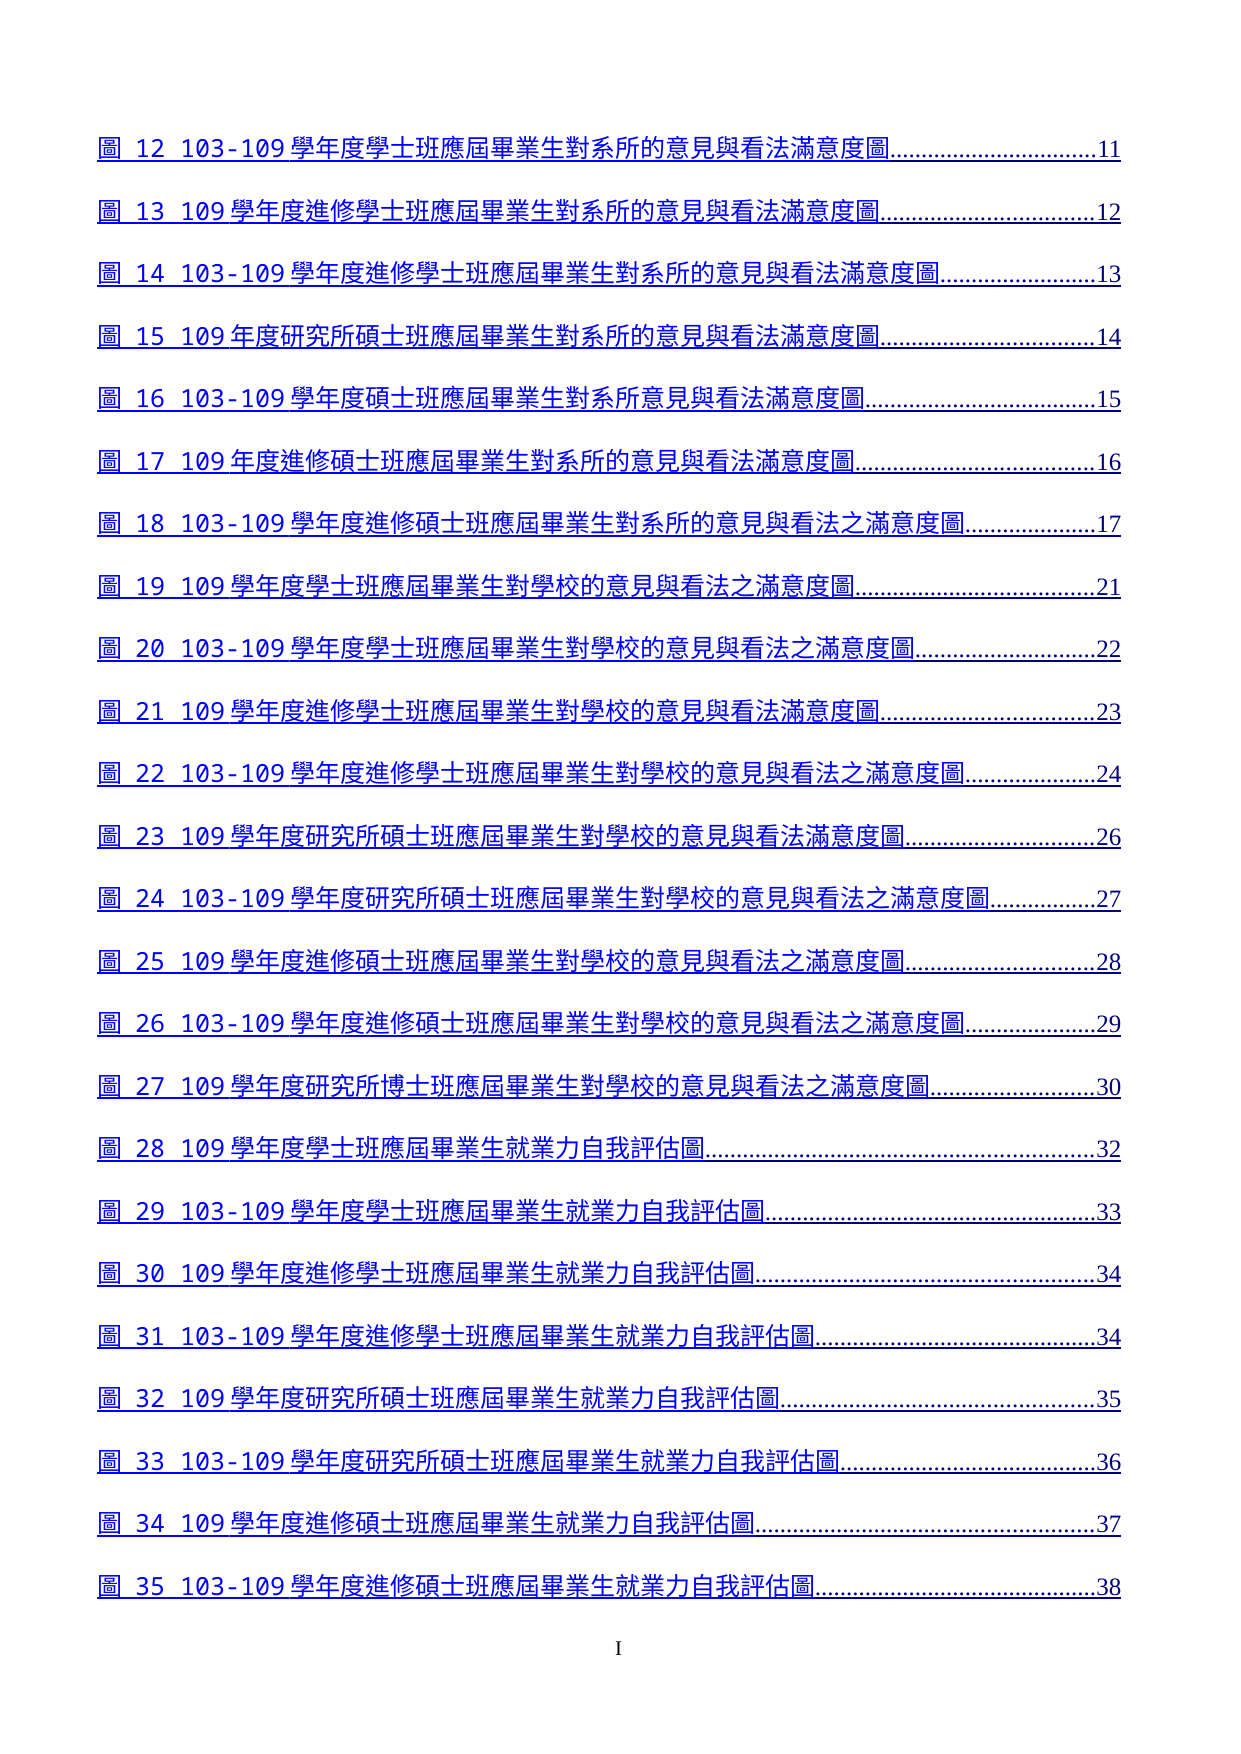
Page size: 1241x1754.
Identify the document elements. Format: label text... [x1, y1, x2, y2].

text 圖 18 103-109學年度進修碩士班應屆畢業生對系所的意見與看法之滿意度圖 17 [97, 480, 1122, 543]
text 圖 30 109學年度進修學士班應屆畢業生就業力自我評估圖 34 [97, 1230, 1122, 1293]
text 圖 23 109學年度研究所碩士班應屆畢業生對學校的意見與看法滿意度圖 26 [97, 793, 1122, 855]
text 圖 19 109學年度學士班應屆畢業生對學校的意見與看法之滿意度圖 21 [97, 543, 1122, 605]
text 圖 28 109學年度學士班應屆畢業生就業力自我評估圖 32 [97, 1105, 1122, 1168]
text 圖 29 103-109學年度學士班應屆畢業生就業力自我評估圖 33 [97, 1168, 1122, 1230]
text 圖 12 103-109學年度學士班應屆畢業生對系所的意見與看法滿意度圖 11 [97, 105, 1122, 168]
text 圖 27 109學年度研究所博士班應屆畢業生對學校的意見與看法之滿意度圖 30 [97, 1043, 1122, 1105]
text 圖 35 103-109學年度進修碩士班應屆畢業生就業力自我評估圖 38 [97, 1543, 1122, 1605]
text 圖 13 109學年度進修學士班應屆畢業生對系所的意見與看法滿意度圖 12 [97, 168, 1122, 230]
text 圖 20 103-109學年度學士班應屆畢業生對學校的意見與看法之滿意度圖 22 [97, 605, 1122, 668]
text 圖 26 103-109學年度進修碩士班應屆畢業生對學校的意見與看法之滿意度圖 29 [97, 980, 1122, 1043]
text 圖 33 103-109學年度研究所碩士班應屆畢業生就業力自我評估圖 36 [97, 1418, 1122, 1480]
text 圖 32 109學年度研究所碩士班應屆畢業生就業力自我評估圖 35 [97, 1355, 1122, 1418]
text 圖 14 103-109學年度進修學士班應屆畢業生對系所的意見與看法滿意度圖 13 [97, 230, 1122, 293]
text 圖 34 109學年度進修碩士班應屆畢業生就業力自我評估圖 37 [97, 1480, 1122, 1543]
text 圖 25 109學年度進修碩士班應屆畢業生對學校的意見與看法之滿意度圖 28 [97, 918, 1122, 980]
text 圖 22 103-109學年度進修學士班應屆畢業生對學校的意見與看法之滿意度圖 24 [97, 730, 1122, 793]
text 圖 17 109年度進修碩士班應屆畢業生對系所的意見與看法滿意度圖 16 [97, 418, 1122, 480]
text 圖 31 103-109學年度進修學士班應屆畢業生就業力自我評估圖 34 [97, 1293, 1122, 1355]
text 圖 24 103-109學年度研究所碩士班應屆畢業生對學校的意見與看法之滿意度圖 27 [97, 855, 1122, 918]
text 圖 21 109學年度進修學士班應屆畢業生對學校的意見與看法滿意度圖 23 [97, 668, 1122, 730]
text 圖 16 103-109學年度碩士班應屆畢業生對系所意見與看法滿意度圖 15 [97, 355, 1122, 418]
text 圖 15 109年度研究所碩士班應屆畢業生對系所的意見與看法滿意度圖 14 [97, 293, 1122, 355]
